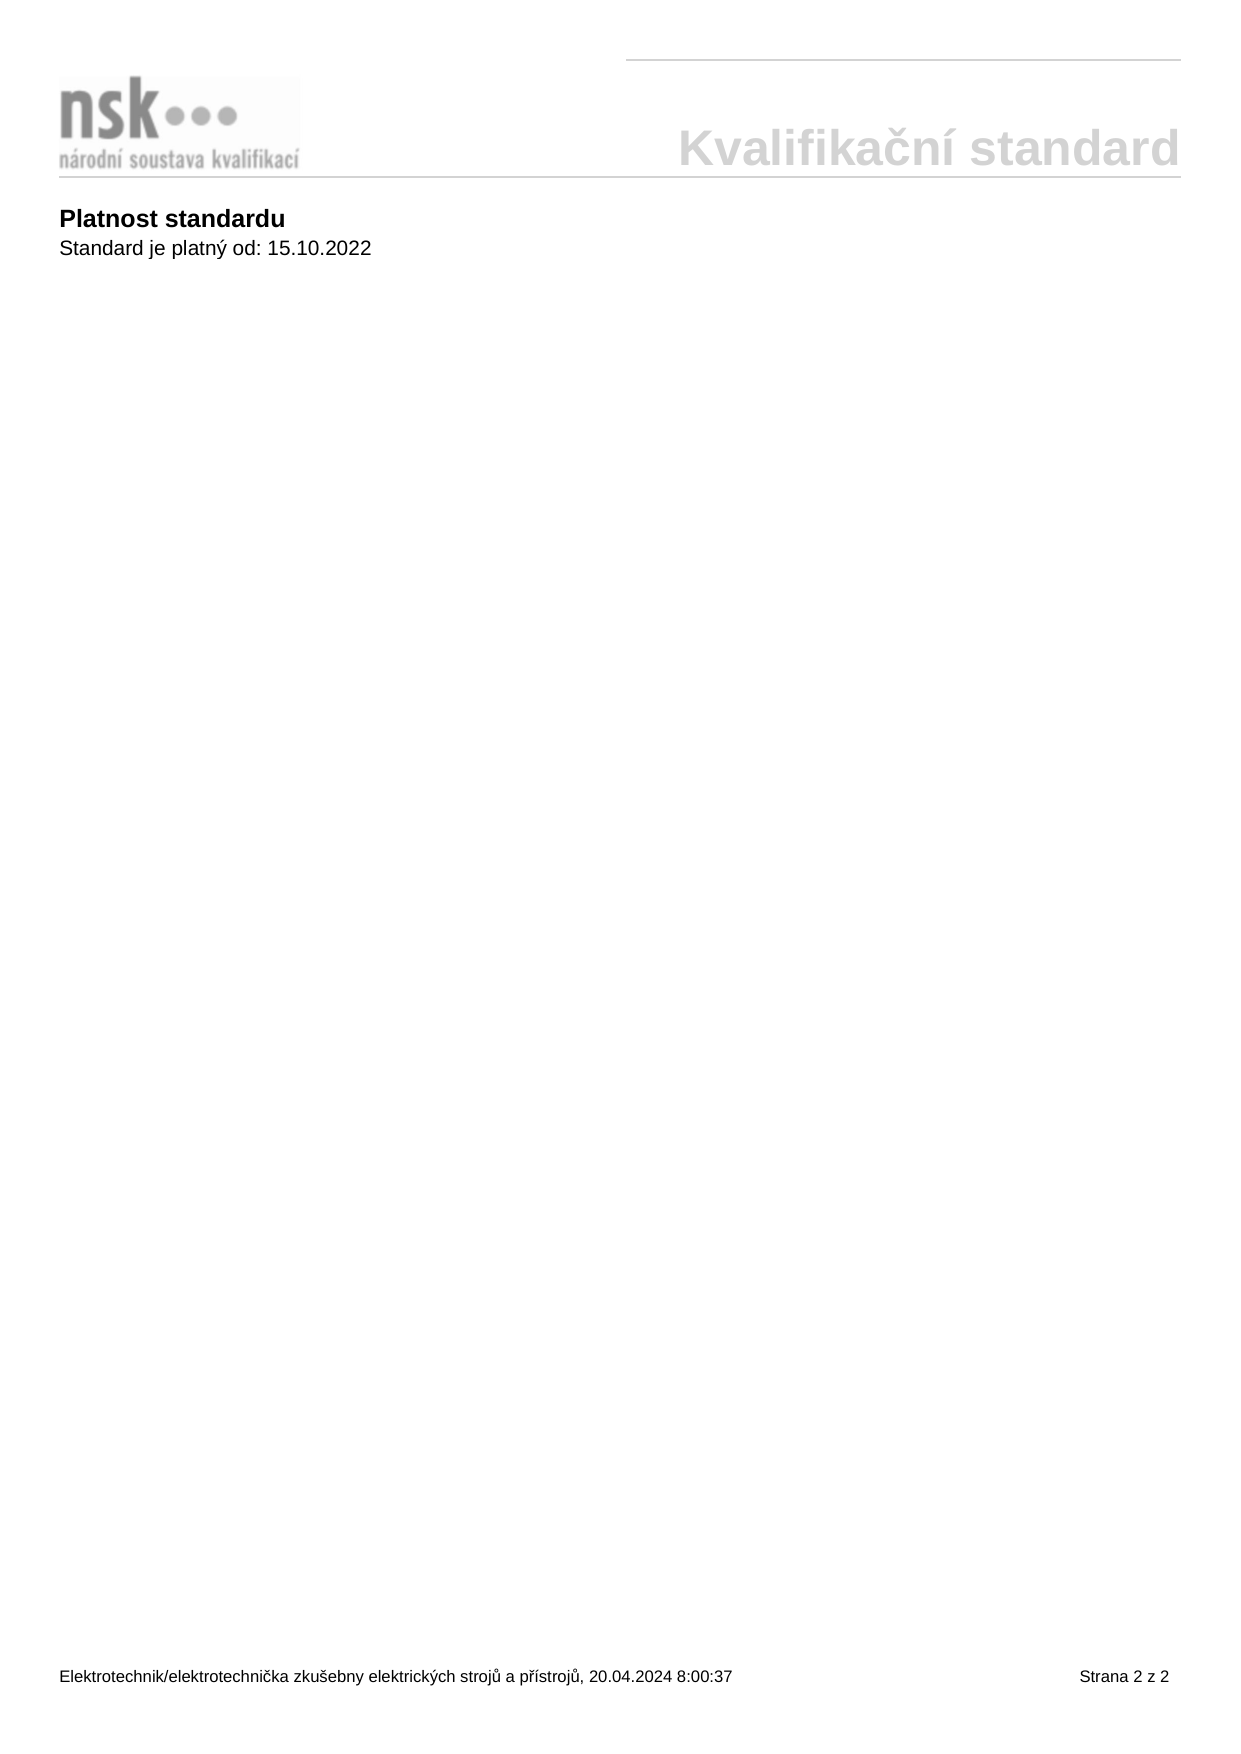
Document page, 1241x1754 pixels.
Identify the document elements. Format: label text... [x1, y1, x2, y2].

table_cell Elektrotechnik/elektrotechnička zkušebny elektrických strojů a přístrojů, 20.04.2024 8:00:37 [59, 1658, 862, 1694]
table_cell [484, 559, 620, 859]
table_cell [626, 259, 862, 559]
table_cell [484, 194, 620, 200]
table_cell [1169, 1658, 1181, 1694]
table_cell [620, 1409, 626, 1658]
table_cell [621, 59, 626, 170]
table_cell [862, 1409, 1093, 1658]
table_cell [484, 859, 620, 1159]
table_cell [1093, 1409, 1169, 1658]
table_cell [626, 1159, 862, 1409]
table_cell [1169, 1409, 1181, 1658]
table_cell [59, 259, 483, 559]
table_cell [484, 171, 620, 176]
picture [58, 59, 621, 171]
table_cell [1093, 259, 1169, 559]
table_cell [862, 1159, 1093, 1409]
table_cell [626, 859, 862, 1159]
table_cell [620, 259, 626, 559]
table_cell [1093, 1159, 1169, 1409]
table_cell [862, 559, 1093, 859]
table_cell [620, 559, 626, 859]
table_cell [1093, 194, 1169, 200]
table_cell [59, 178, 1181, 194]
table_cell [59, 194, 483, 200]
table_cell [484, 1409, 620, 1658]
table_cell [1169, 259, 1181, 559]
table_cell [1093, 859, 1169, 1159]
table_cell [1169, 194, 1181, 200]
table_cell [862, 194, 1093, 200]
table_cell [620, 859, 626, 1159]
table_cell [1169, 1159, 1181, 1409]
table_cell Standard je platný od: 15.10.2022 [59, 236, 1181, 259]
table_cell [1169, 559, 1181, 859]
table_cell [59, 1409, 483, 1658]
table_cell [59, 1159, 483, 1409]
table_cell [59, 859, 483, 1159]
table_cell [484, 259, 620, 559]
table_cell Kvalifikační standard [626, 61, 1181, 176]
table_cell [484, 1159, 620, 1409]
table_cell [59, 559, 483, 859]
table_cell [626, 194, 862, 200]
table_cell [1169, 859, 1181, 1159]
table_cell [862, 859, 1093, 1159]
table_cell [626, 1409, 862, 1658]
table_cell [1093, 559, 1169, 859]
table_cell [862, 259, 1093, 559]
table_cell Strana 2 z 2 [862, 1658, 1169, 1694]
table_cell [620, 1159, 626, 1409]
table_cell Platnost standardu [59, 200, 1181, 236]
table_cell [59, 171, 483, 176]
table_cell [626, 559, 862, 859]
